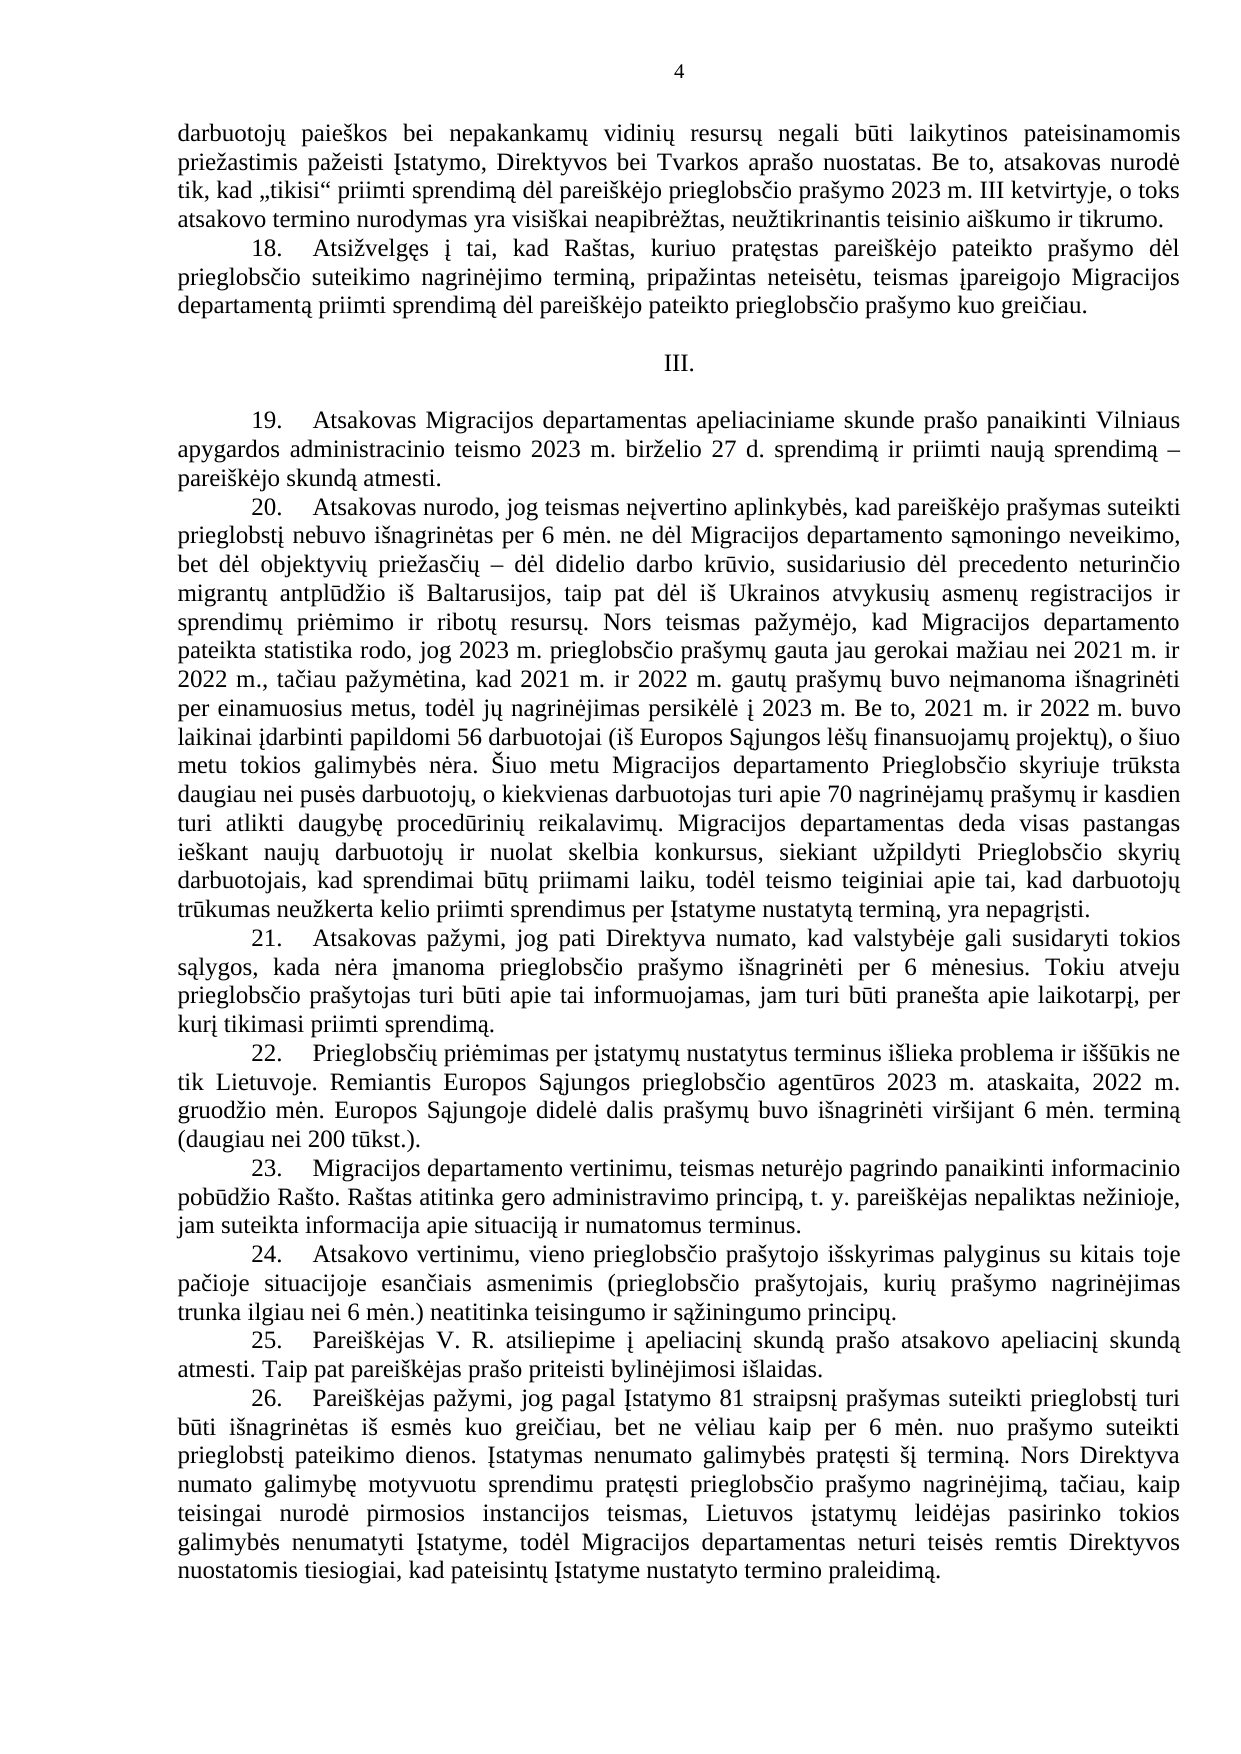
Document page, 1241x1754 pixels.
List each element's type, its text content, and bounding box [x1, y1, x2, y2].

text 22. Prieglobsčių priėmimas per įstatymų nustatytus terminus išlieka problema ir iššūkis ne tik Lietuvoje. Remiantis Europos Sąjungos prieglobsčio agentūros 2023 m. ataskaita, 2022 m. gruodžio mėn. Europos Sąjungoje didelė dalis prašymų buvo išnagrinėti viršijant 6 mėn. terminą (daugiau nei 200 tūkst.). [177, 1038, 1181, 1153]
text 24. Atsakovo vertinimu, vieno prieglobsčio prašytojo išskyrimas palyginus su kitais toje pačioje situacijoje esančiais asmenimis (prieglobsčio prašytojais, kurių prašymo nagrinėjimas trunka ilgiau nei 6 mėn.) neatitinka teisingumo ir sąžiningumo principų. [177, 1239, 1181, 1326]
text 20. Atsakovas nurodo, jog teismas neįvertino aplinkybės, kad pareiškėjo prašymas suteikti prieglobstį nebuvo išnagrinėtas per 6 mėn. ne dėl Migracijos departamento sąmoningo neveikimo, bet dėl objektyvių priežasčių – dėl didelio darbo krūvio, susidariusio dėl precedento neturinčio migrantų antplūdžio iš Baltarusijos, taip pat dėl iš Ukrainos atvykusių asmenų registracijos ir sprendimų priėmimo ir ribotų resursų. Nors teismas pažymėjo, kad Migracijos departamento pateikta statistika rodo, jog 2023 m. prieglobsčio prašymų gauta jau gerokai mažiau nei 2021 m. ir 2022 m., tačiau pažymėtina, kad 2021 m. ir 2022 m. gautų prašymų buvo neįmanoma išnagrinėti per einamuosius metus, todėl jų nagrinėjimas persikėlė į 2023 m. Be to, 2021 m. ir 2022 m. buvo laikinai įdarbinti papildomi 56 darbuotojai (iš Europos Sąjungos lėšų finansuojamų projektų), o šiuo metu tokios galimybės nėra. Šiuo metu Migracijos departamento Prieglobsčio skyriuje trūksta daugiau nei pusės darbuotojų, o kiekvienas darbuotojas turi apie 70 nagrinėjamų prašymų ir kasdien turi atlikti daugybę procedūrinių reikalavimų. Migracijos departamentas deda visas pastangas ieškant naujų darbuotojų ir nuolat skelbia konkursus, siekiant užpildyti Prieglobsčio skyrių darbuotojais, kad sprendimai būtų priimami laiku, todėl teismo teiginiai apie tai, kad darbuotojų trūkumas neužkerta kelio priimti sprendimus per Įstatyme nustatytą terminą, yra nepagrįsti. [177, 492, 1181, 923]
text 25. Pareiškėjas V. R. atsiliepime į apeliacinį skundą prašo atsakovo apeliacinį skundą atmesti. Taip pat pareiškėjas prašo priteisti bylinėjimosi išlaidas. [177, 1326, 1181, 1383]
text 19. Atsakovas Migracijos departamentas apeliaciniame skunde prašo panaikinti Vilniaus apygardos administracinio teismo 2023 m. birželio 27 d. sprendimą ir priimti naują sprendimą – pareiškėjo skundą atmesti. [177, 406, 1181, 492]
text darbuotojų paieškos bei nepakankamų vidinių resursų negali būti laikytinos pateisinamomis priežastimis pažeisti Įstatymo, Direktyvos bei Tvarkos aprašo nuostatas. Be to, atsakovas nurodė tik, kad „tikisi“ priimti sprendimą dėl pareiškėjo prieglobsčio prašymo 2023 m. III ketvirtyje, o toks atsakovo termino nurodymas yra visiškai neapibrėžtas, neužtikrinantis teisinio aiškumo ir tikrumo. [177, 118, 1181, 233]
text 23. Migracijos departamento vertinimu, teismas neturėjo pagrindo panaikinti informacinio pobūdžio Rašto. Raštas atitinka gero administravimo principą, t. y. pareiškėjas nepaliktas nežinioje, jam suteikta informacija apie situaciją ir numatomus terminus. [177, 1153, 1181, 1239]
text 21. Atsakovas pažymi, jog pati Direktyva numato, kad valstybėje gali susidaryti tokios sąlygos, kada nėra įmanoma prieglobsčio prašymo išnagrinėti per 6 mėnesius. Tokiu atveju prieglobsčio prašytojas turi būti apie tai informuojamas, jam turi būti pranešta apie laikotarpį, per kurį tikimasi priimti sprendimą. [177, 923, 1181, 1038]
text III. [177, 348, 1181, 377]
text 26. Pareiškėjas pažymi, jog pagal Įstatymo 81 straipsnį prašymas suteikti prieglobstį turi būti išnagrinėtas iš esmės kuo greičiau, bet ne vėliau kaip per 6 mėn. nuo prašymo suteikti prieglobstį pateikimo dienos. Įstatymas nenumato galimybės pratęsti šį terminą. Nors Direktyva numato galimybę motyvuotu sprendimu pratęsti prieglobsčio prašymo nagrinėjimą, tačiau, kaip teisingai nurodė pirmosios instancijos teismas, Lietuvos įstatymų leidėjas pasirinko tokios galimybės nenumatyti Įstatyme, todėl Migracijos departamentas neturi teisės remtis Direktyvos nuostatomis tiesiogiai, kad pateisintų Įstatyme nustatyto termino praleidimą. [177, 1383, 1181, 1584]
text 18. Atsižvelgęs į tai, kad Raštas, kuriuo pratęstas pareiškėjo pateikto prašymo dėl prieglobsčio suteikimo nagrinėjimo terminą, pripažintas neteisėtu, teismas įpareigojo Migracijos departamentą priimti sprendimą dėl pareiškėjo pateikto prieglobsčio prašymo kuo greičiau. [177, 233, 1181, 319]
